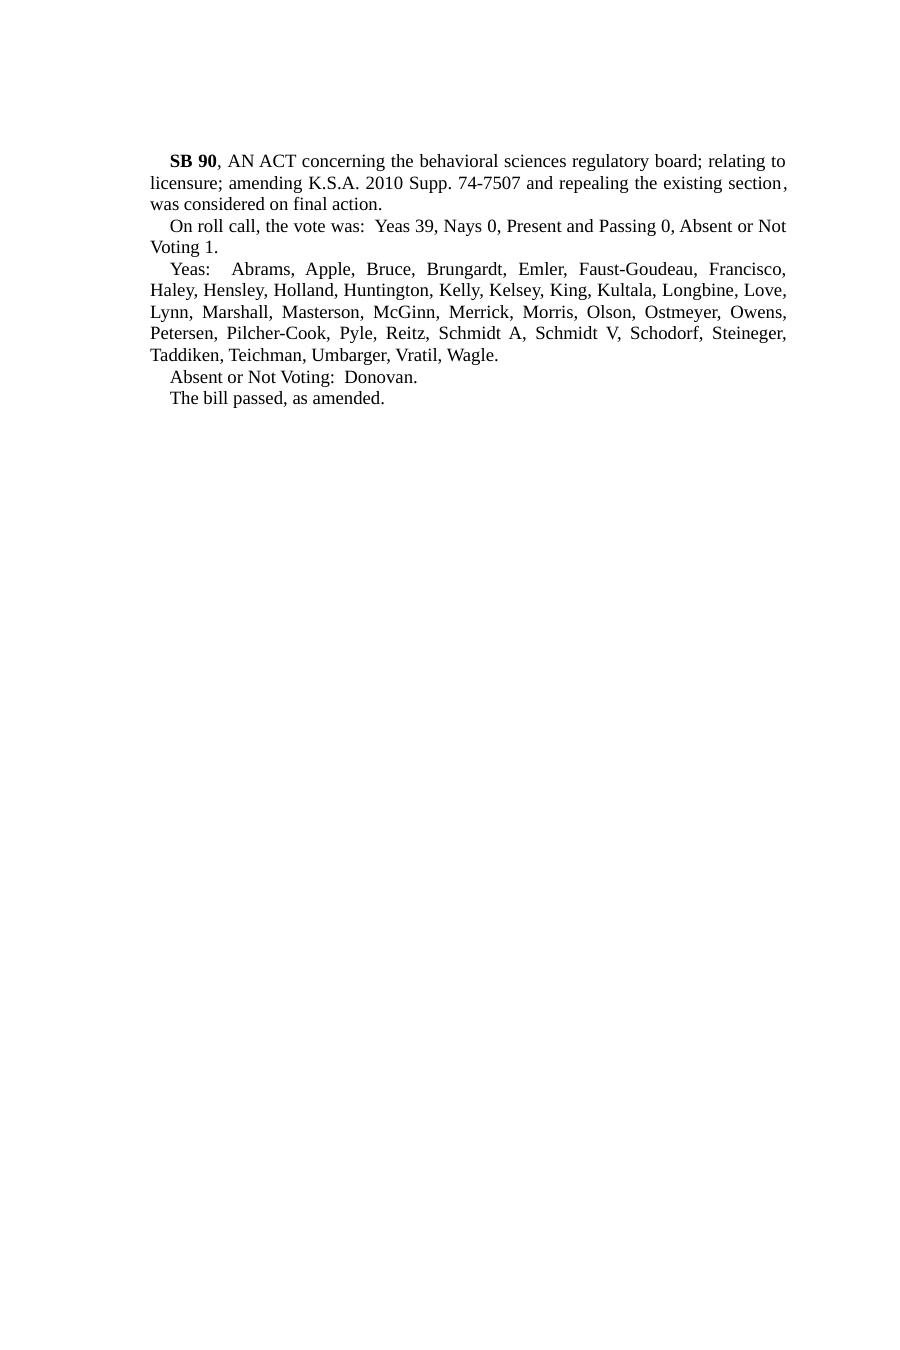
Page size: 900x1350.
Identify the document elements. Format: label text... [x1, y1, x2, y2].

text SB 90, AN ACT concerning the behavioral sciences regulatory board; relating to licensure; amending K.S.A. 2010 Supp. 74-7507 and repealing the existing section, was considered on final action. [150, 150, 787, 215]
text The bill passed, as amended. [150, 387, 787, 409]
text Yeas: Abrams, Apple, Bruce, Brungardt, Emler, Faust-Goudeau, Francisco, Haley, Hensley, Holland, Huntington, Kelly, Kelsey, King, Kultala, Longbine, Love, Lynn, Marshall, Masterson, McGinn, Merrick, Morris, Olson, Ostmeyer, Owens, Petersen, Pilcher-Cook, Pyle, Reitz, Schmidt A, Schmidt V, Schodorf, Steineger, Taddiken, Teichman, Umbarger, Vratil, Wagle. [150, 258, 787, 366]
text Absent or Not Voting: Donovan. [150, 366, 787, 387]
text On roll call, the vote was: Yeas 39, Nays 0, Present and Passing 0, Absent or Not Voting 1. [150, 215, 787, 258]
